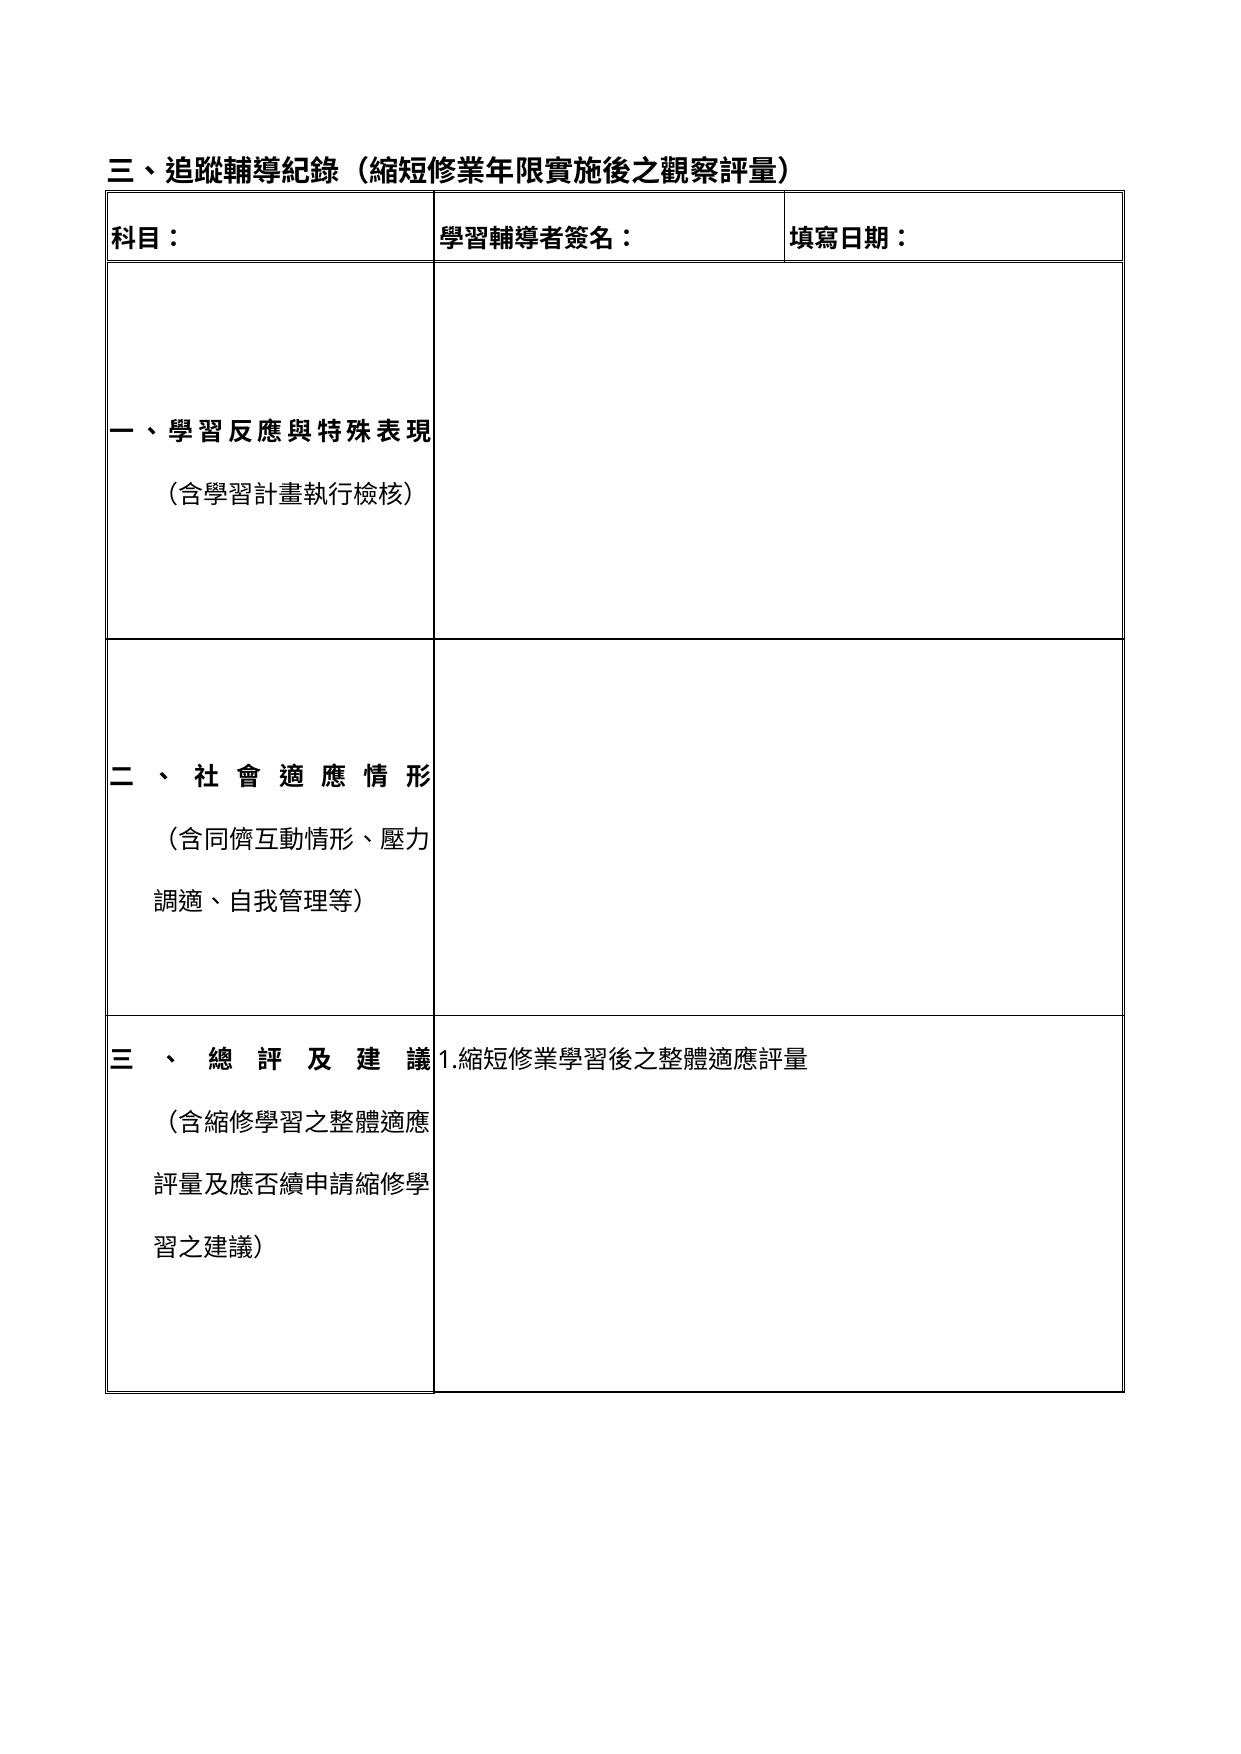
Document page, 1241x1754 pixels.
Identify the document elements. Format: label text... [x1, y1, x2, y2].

table_header 學習輔導者簽名： [435, 193, 784, 260]
table_cell 1.縮短修業學習後之整體適應評量 [435, 1016, 1122, 1391]
table_cell 一、學習反應與特殊表現 （含學習計畫執行檢核） [108, 263, 433, 638]
table_cell 三、總評及建議 （含縮修學習之整體適應評量及應否續申請縮修學習之建議） [108, 1016, 433, 1391]
table_header 填寫日期： [785, 193, 1122, 260]
text 三、追蹤輔導紀錄（縮短修業年限實施後之觀察評量） [106, 127, 1134, 189]
table_cell [435, 263, 1122, 638]
table_cell 二、社會適應情形 （含同儕互動情形、壓力調適、自我管理等） [108, 640, 433, 1014]
table_header 科目： [108, 193, 433, 260]
table_cell [435, 640, 1122, 1014]
